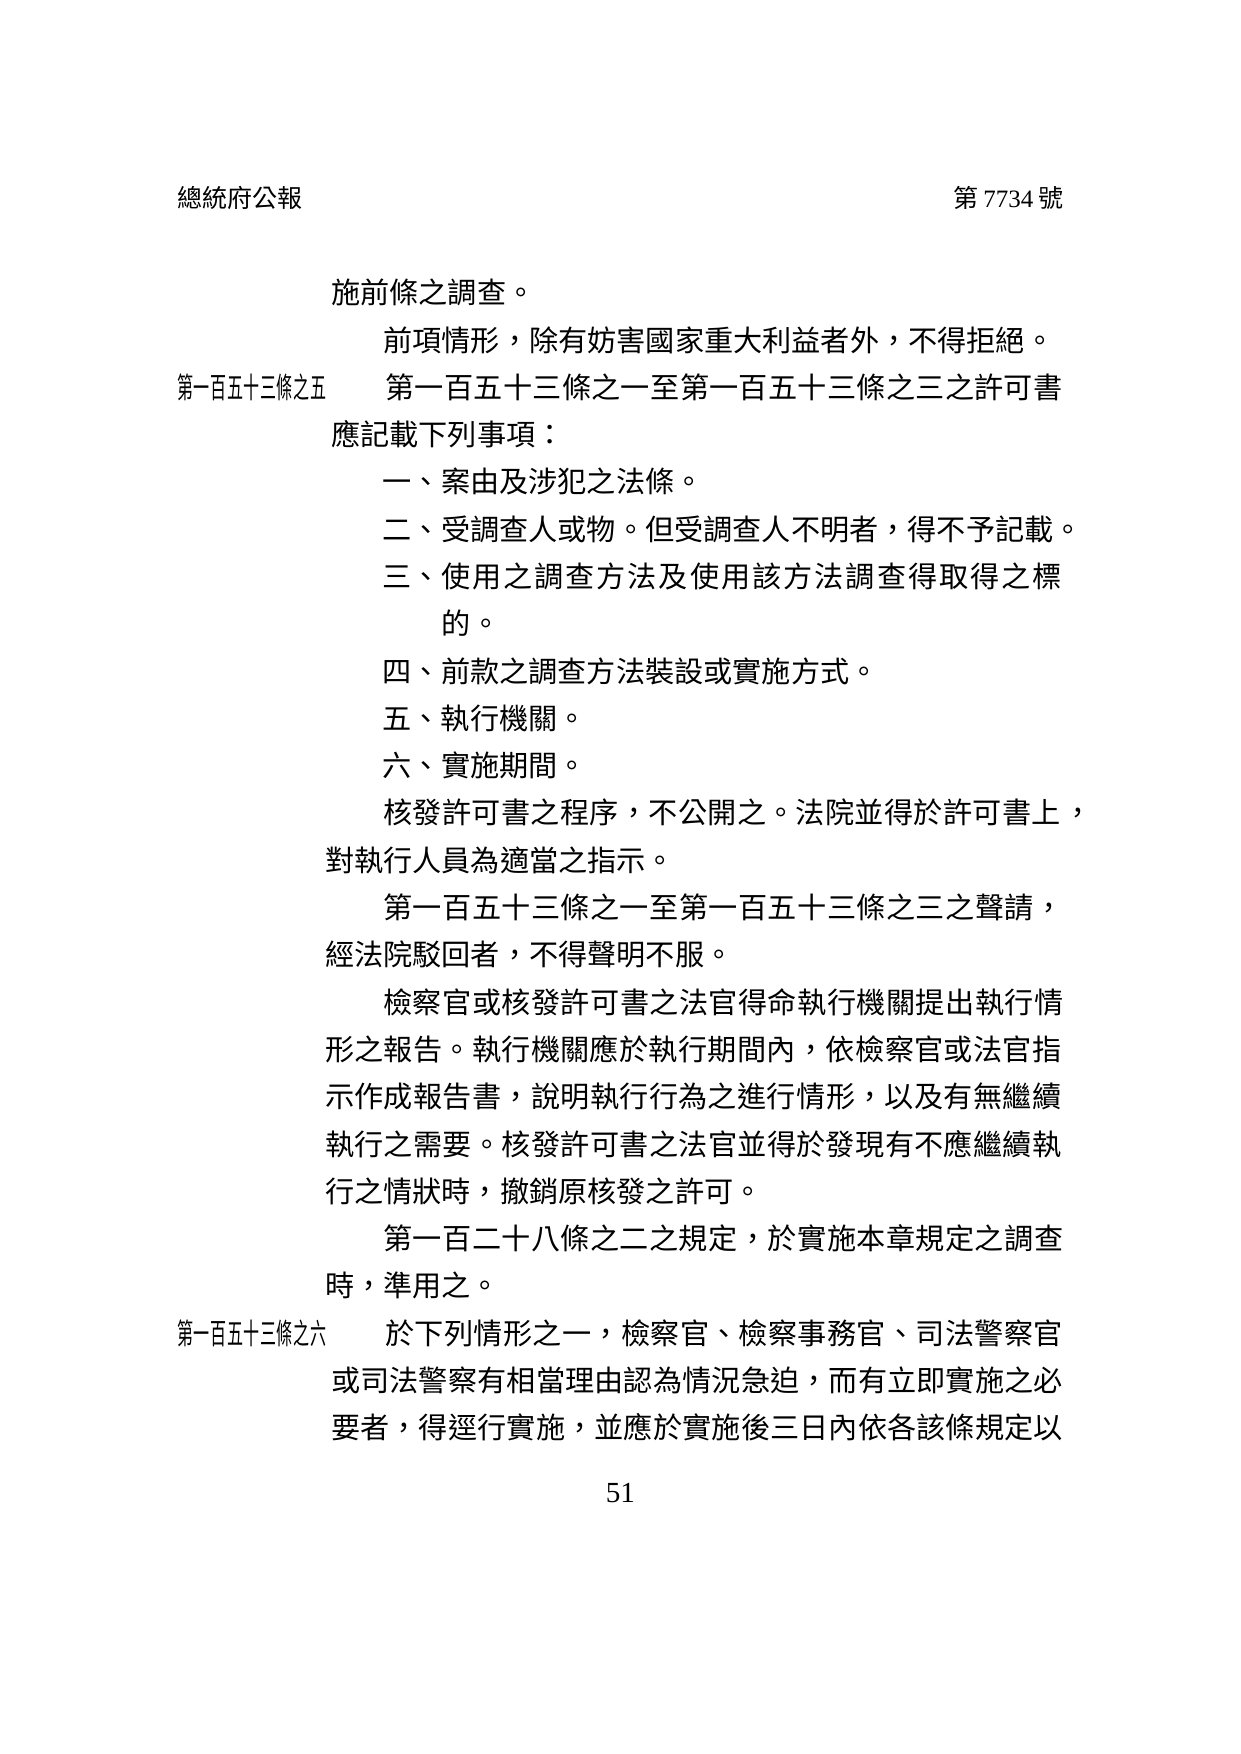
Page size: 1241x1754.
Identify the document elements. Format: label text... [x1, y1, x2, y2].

text 六、 實施期間。 [382, 739, 1063, 786]
text 第一百五十三條之一至第一百五十三條之三之聲請，經法院駁回者，不得聲明不服。 [325, 881, 1063, 975]
text 檢察官或核發許可書之法官得命執行機關提出執行情形之報告。執行機關應於執行期間內，依檢察官或法官指示作成報告書，說明執行行為之進行情形，以及有無繼續執行之需要。核發許可書之法官並得於發現有不應繼續執行之情狀時，撤銷原核發之許可。 [325, 975, 1063, 1212]
text 四、 前款之調查方法裝設或實施方式。 [382, 644, 1063, 691]
text 第一百五十三條之六 於下列情形之一，檢察官、檢察事務官、司法警察官或司法警察有相當理由認為情況急迫，而有立即實施之必要者，得逕行實施，並應於實施後三日內依各該條規定以 [177, 1306, 1063, 1448]
text 前項情形，除有妨害國家重大利益者外，不得拒絕。 [325, 313, 1063, 360]
text 第一百二十八條之二之規定，於實施本章規定之調查時，準用之。 [325, 1212, 1063, 1306]
text 二、 受調查人或物。但受調查人不明者，得不予記載。 [382, 502, 1063, 549]
text 一、 案由及涉犯之法條。 [382, 455, 1063, 502]
text 第一百五十三條之五 第一百五十三條之一至第一百五十三條之三之許可書應記載下列事項： [177, 360, 1063, 455]
text 核發許可書之程序，不公開之。法院並得於許可書上，對執行人員為適當之指示。 [325, 786, 1063, 881]
text 五、執行機關。 [382, 691, 1063, 739]
text 三、 使用之調查方法及使用該方法調查得取得之標的。 [382, 549, 1063, 644]
text 施前條之調查。 [177, 266, 1063, 313]
